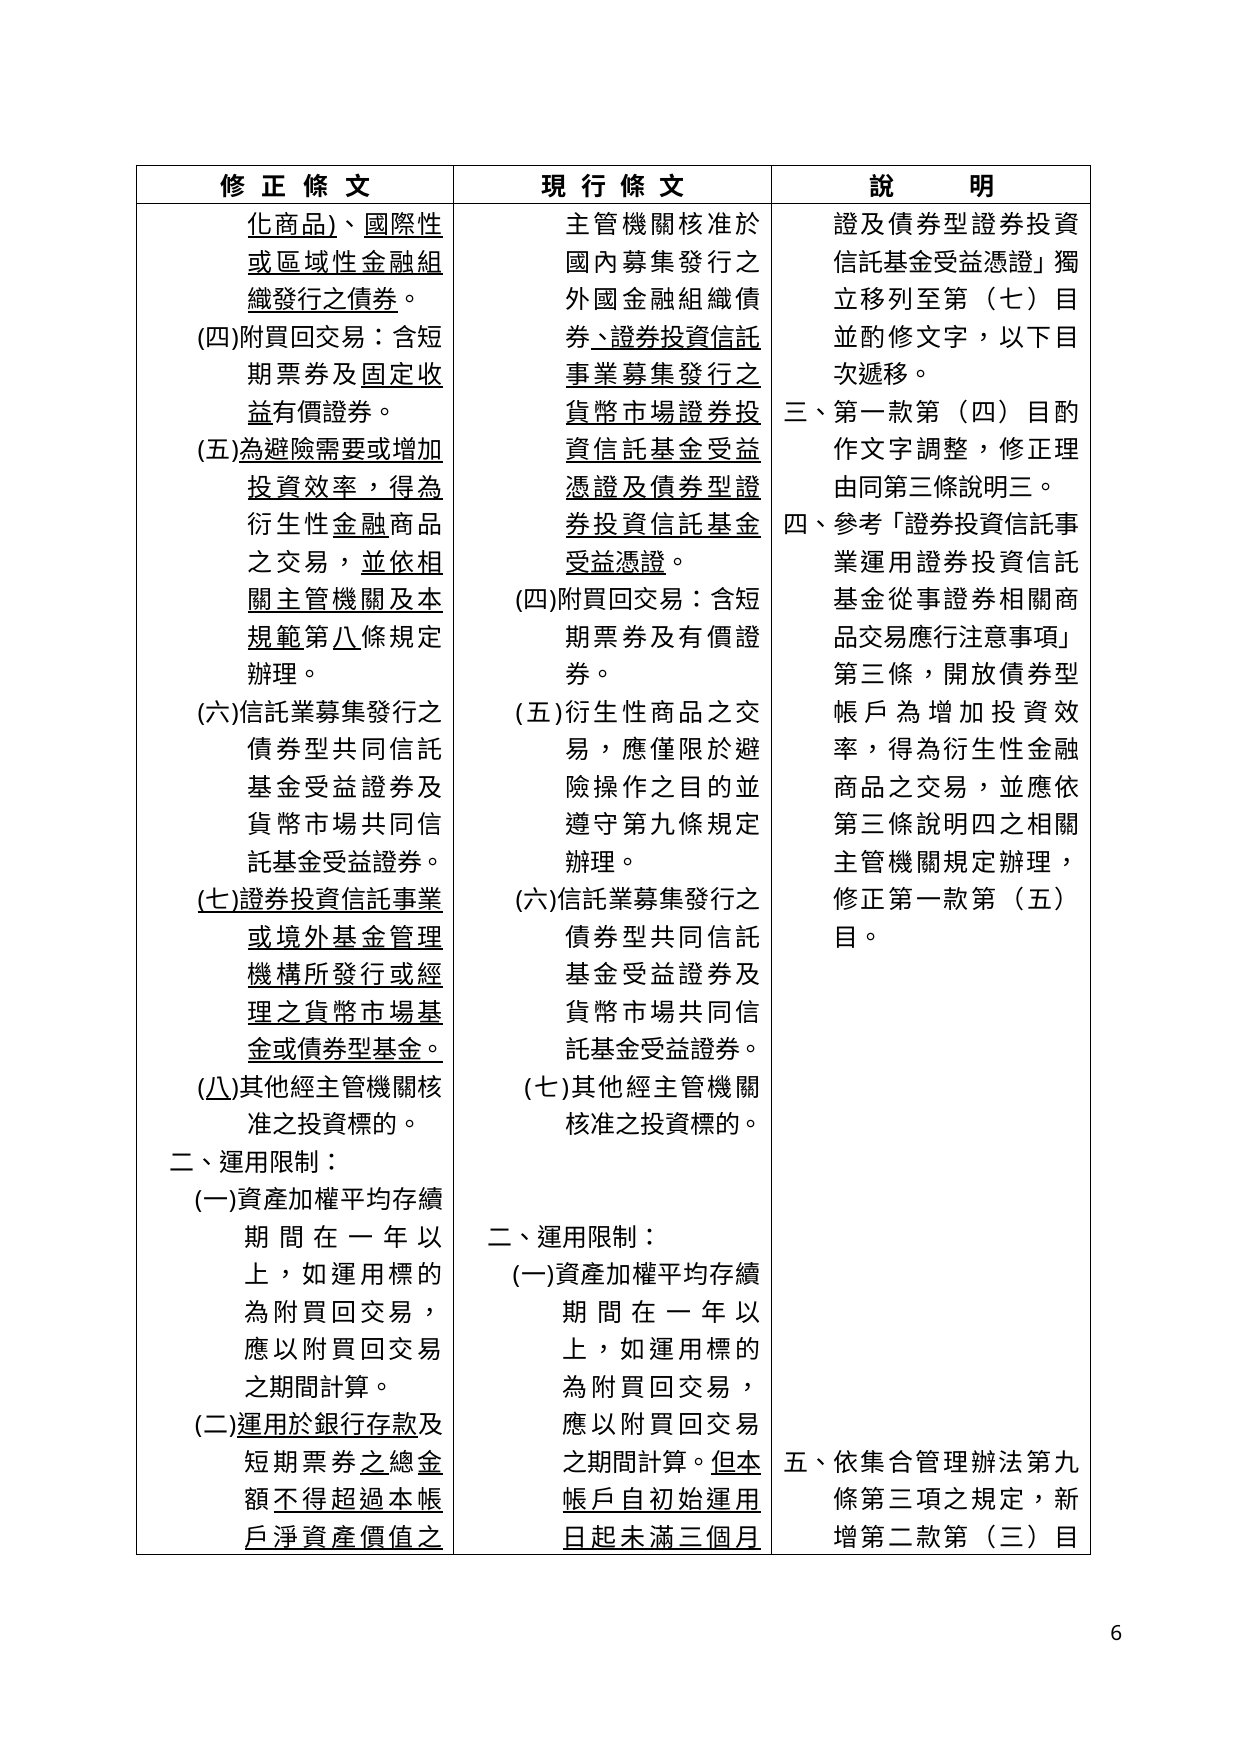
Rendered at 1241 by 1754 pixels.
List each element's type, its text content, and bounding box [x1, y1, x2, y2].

table_header 說明 [772, 166, 1090, 203]
table_cell 證及債券型證券投資信託基金受益憑證」獨立移列至第（七）目並酌修文字，以下目次遞移。 第一款第（四）目酌作文字調整，修正理由同第三條說明三。 參考「證券投資信託事業運用證券投資信託基金從事證券相關商品交易應行注意事項」第三條，開放債券型帳戶為增加投資效率，得為衍生性金融商品之交易，並應依第三條說明四之相關主管機關規定辦理，修正第一款第（五）目。 依集合管理辦法第九條第三項之規定，新增第二款第（三）目 [772, 204, 1090, 1554]
table_cell 化商品)、國際性或區域性金融組織發行之債券。 (四)附買回交易：含短期票券及固定收益有價證券。 (五)為避險需要或增加投資效率，得為衍生性金融商品之交易，並依相關主管機關及本規範第八條規定辦理。 (六)信託業募集發行之債券型共同信託基金受益證券及貨幣市場共同信託基金受益證券。 (七)證券投資信託事業或境外基金管理機構所發行或經理之貨幣市場基金或債券型基金。 (八)其他經主管機關核准之投資標的。 二、運用限制： (一)資產加權平均存續期間在一年以上，如運用標的為附買回交易，應以附買回交易之期間計算。 (二)運用於銀行存款及短期票券之總金額不得超過本帳戶淨資產價值之 [137, 204, 453, 1554]
table_cell 主管機關核准於國內募集發行之外國金融組織債券、證券投資信託事業募集發行之貨幣市場證券投資信託基金受益憑證及債券型證券投資信託基金受益憑證。 (四)附買回交易：含短期票券及有價證券。 (五)衍生性商品之交易，應僅限於避險操作之目的並遵守第九條規定辦理。 (六)信託業募集發行之債券型共同信託基金受益證券及貨幣市場共同信託基金受益證券。 (七)其他經主管機關核准之投資標的。 二、運用限制： (一)資產加權平均存續期間在一年以上，如運用標的為附買回交易，應以附買回交易之期間計算。但本帳戶自初始運用日起未滿三個月 [454, 204, 771, 1554]
table_header 修正條文 [137, 166, 453, 203]
table_header 現行條文 [454, 166, 771, 203]
